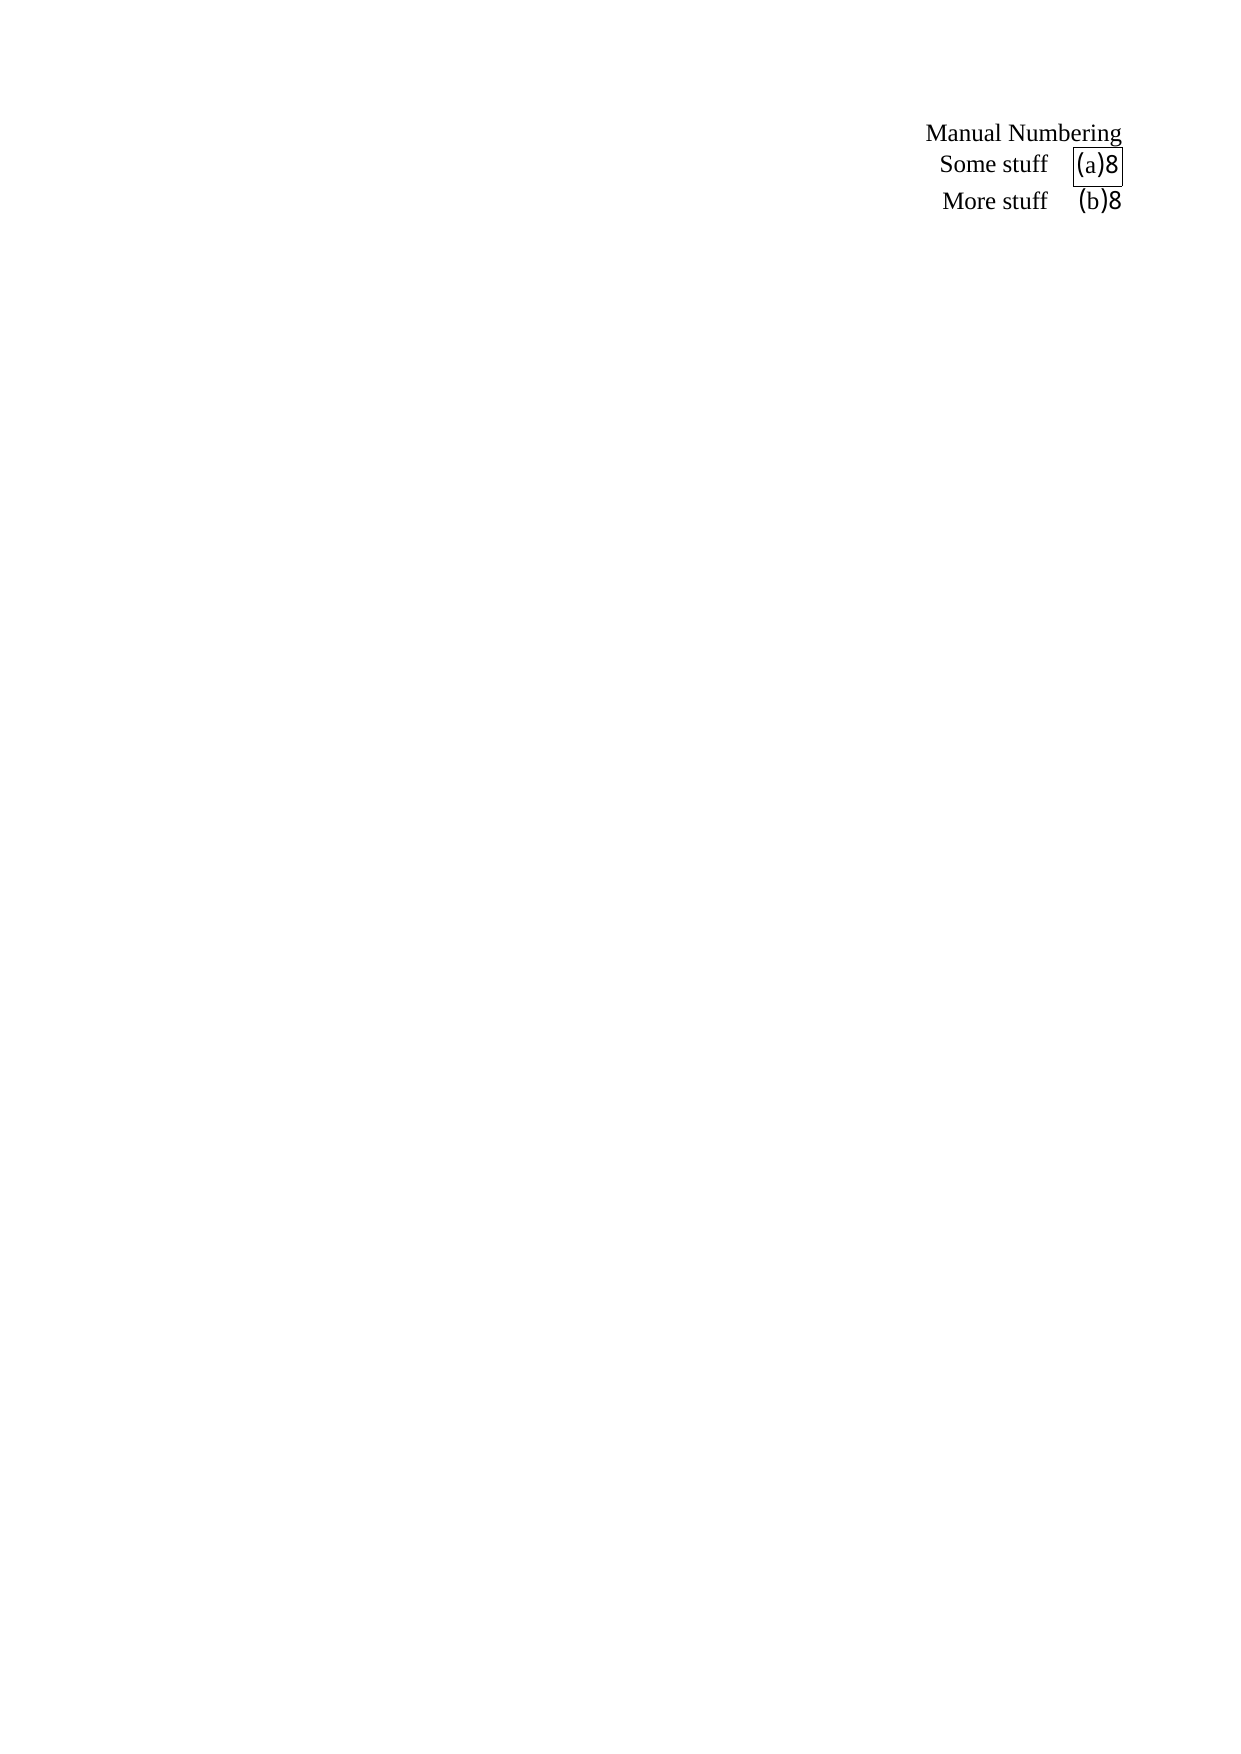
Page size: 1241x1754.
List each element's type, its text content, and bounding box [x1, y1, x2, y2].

text Some stuff [118, 147, 1073, 186]
text Manual Numbering [118, 118, 1122, 147]
text 8(b) More stuff [118, 186, 1122, 220]
text 8(a) [1076, 150, 1119, 183]
text [1074, 148, 1122, 186]
